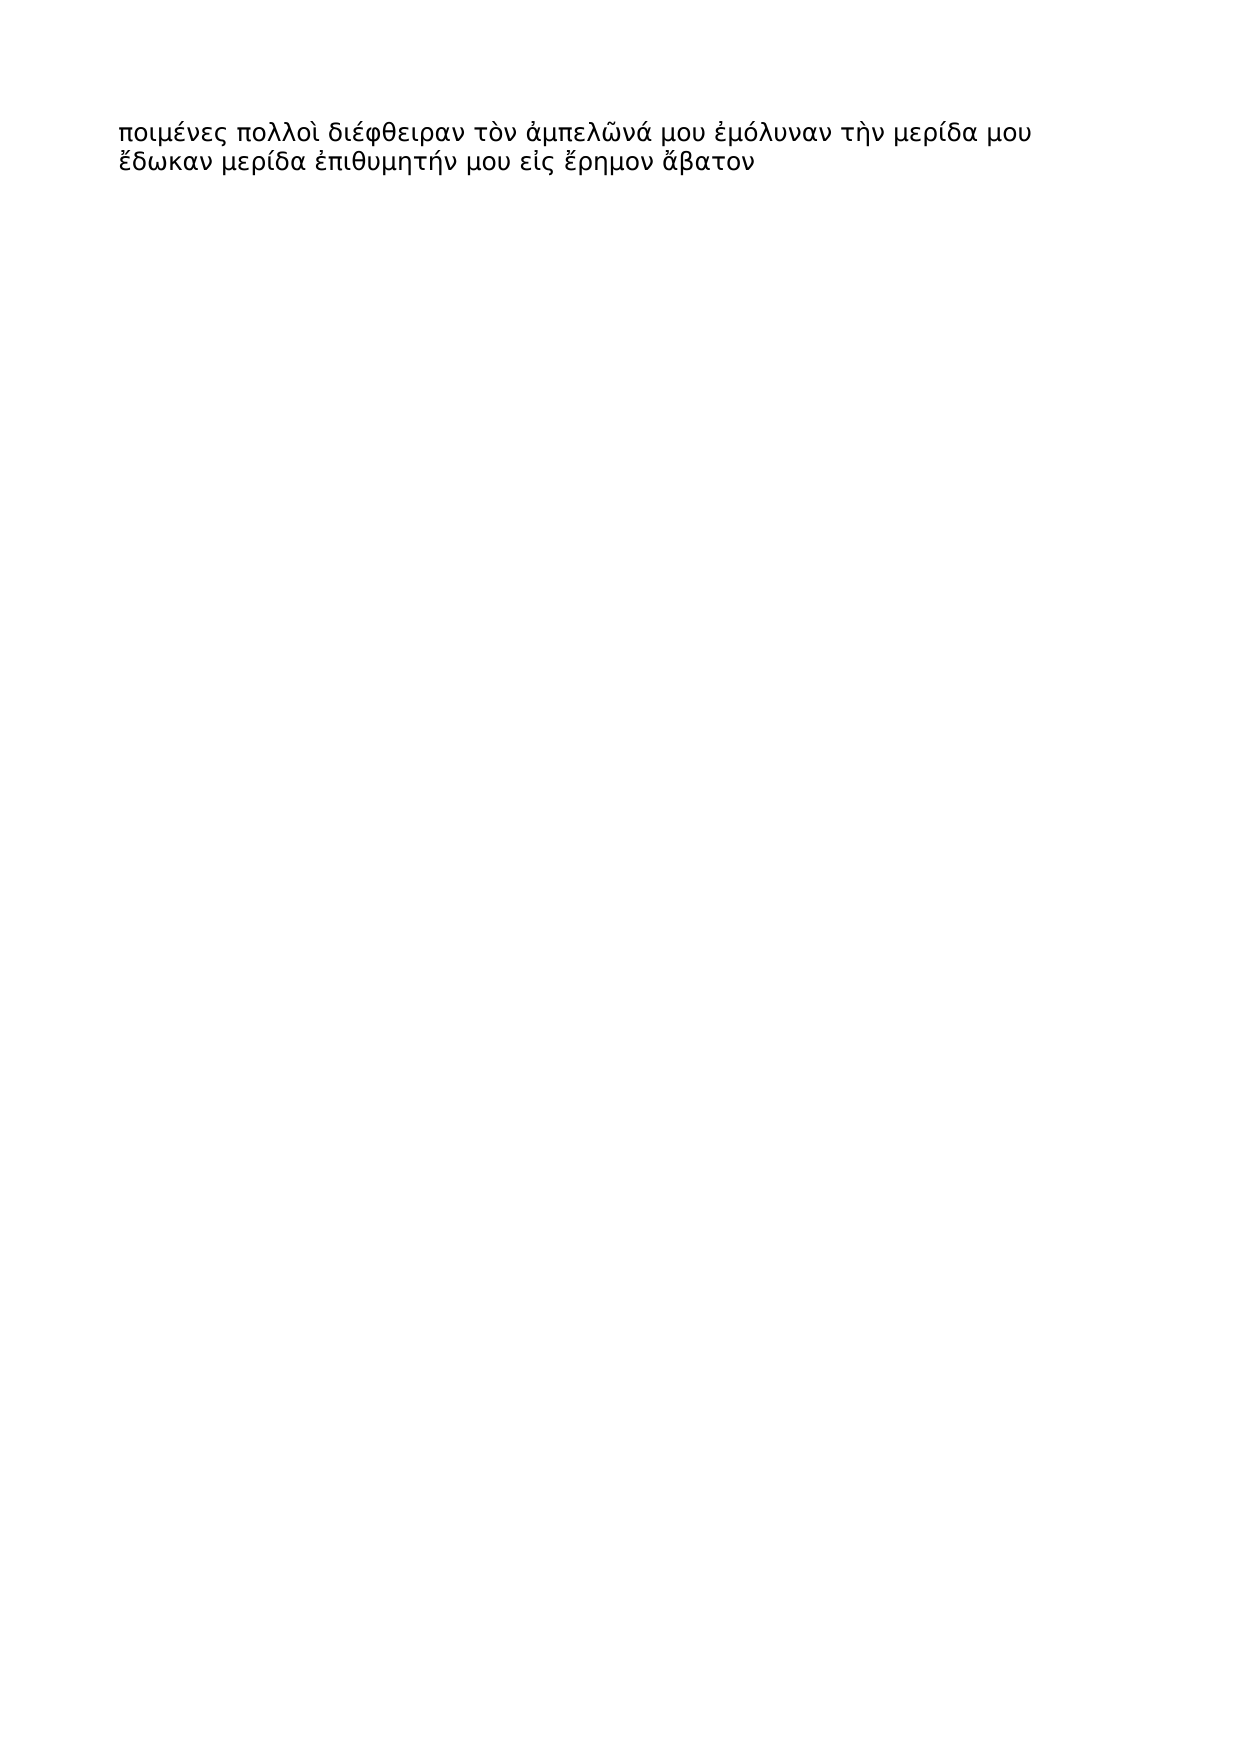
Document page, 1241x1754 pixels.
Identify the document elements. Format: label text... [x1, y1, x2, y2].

text ποιμένες πολλοὶ διέφθειραν τὸν ἀμπελῶνά μου ἐμόλυναν τὴν μερίδα μου ἔδωκαν μερίδα ἐπιθυμητήν μου εἰς ἔρημον ἄβατον [118, 118, 1122, 176]
